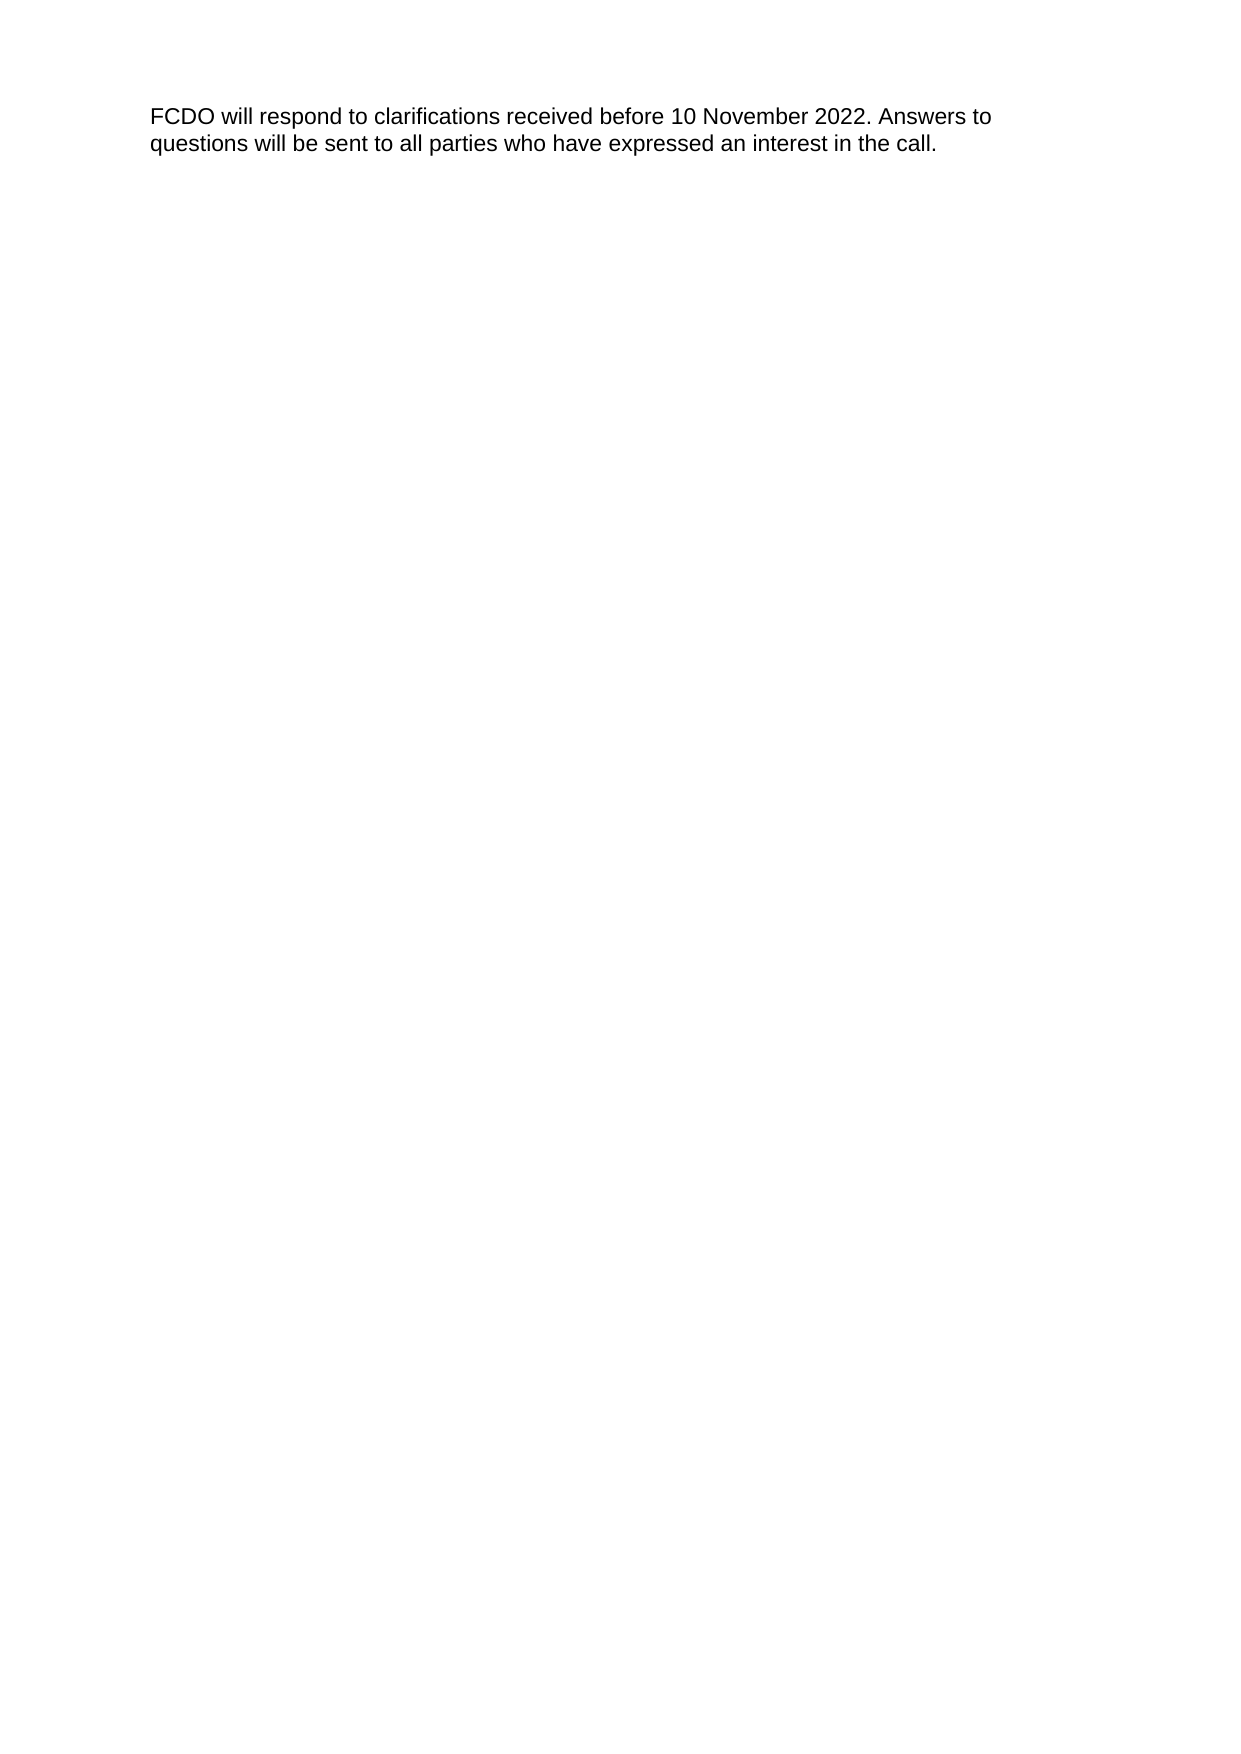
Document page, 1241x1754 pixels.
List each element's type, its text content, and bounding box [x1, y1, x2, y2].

text FCDO will respond to clarifications received before 10 November 2022. Answers to questions will be sent to all parties who have expressed an interest in the call. [150, 103, 1090, 157]
